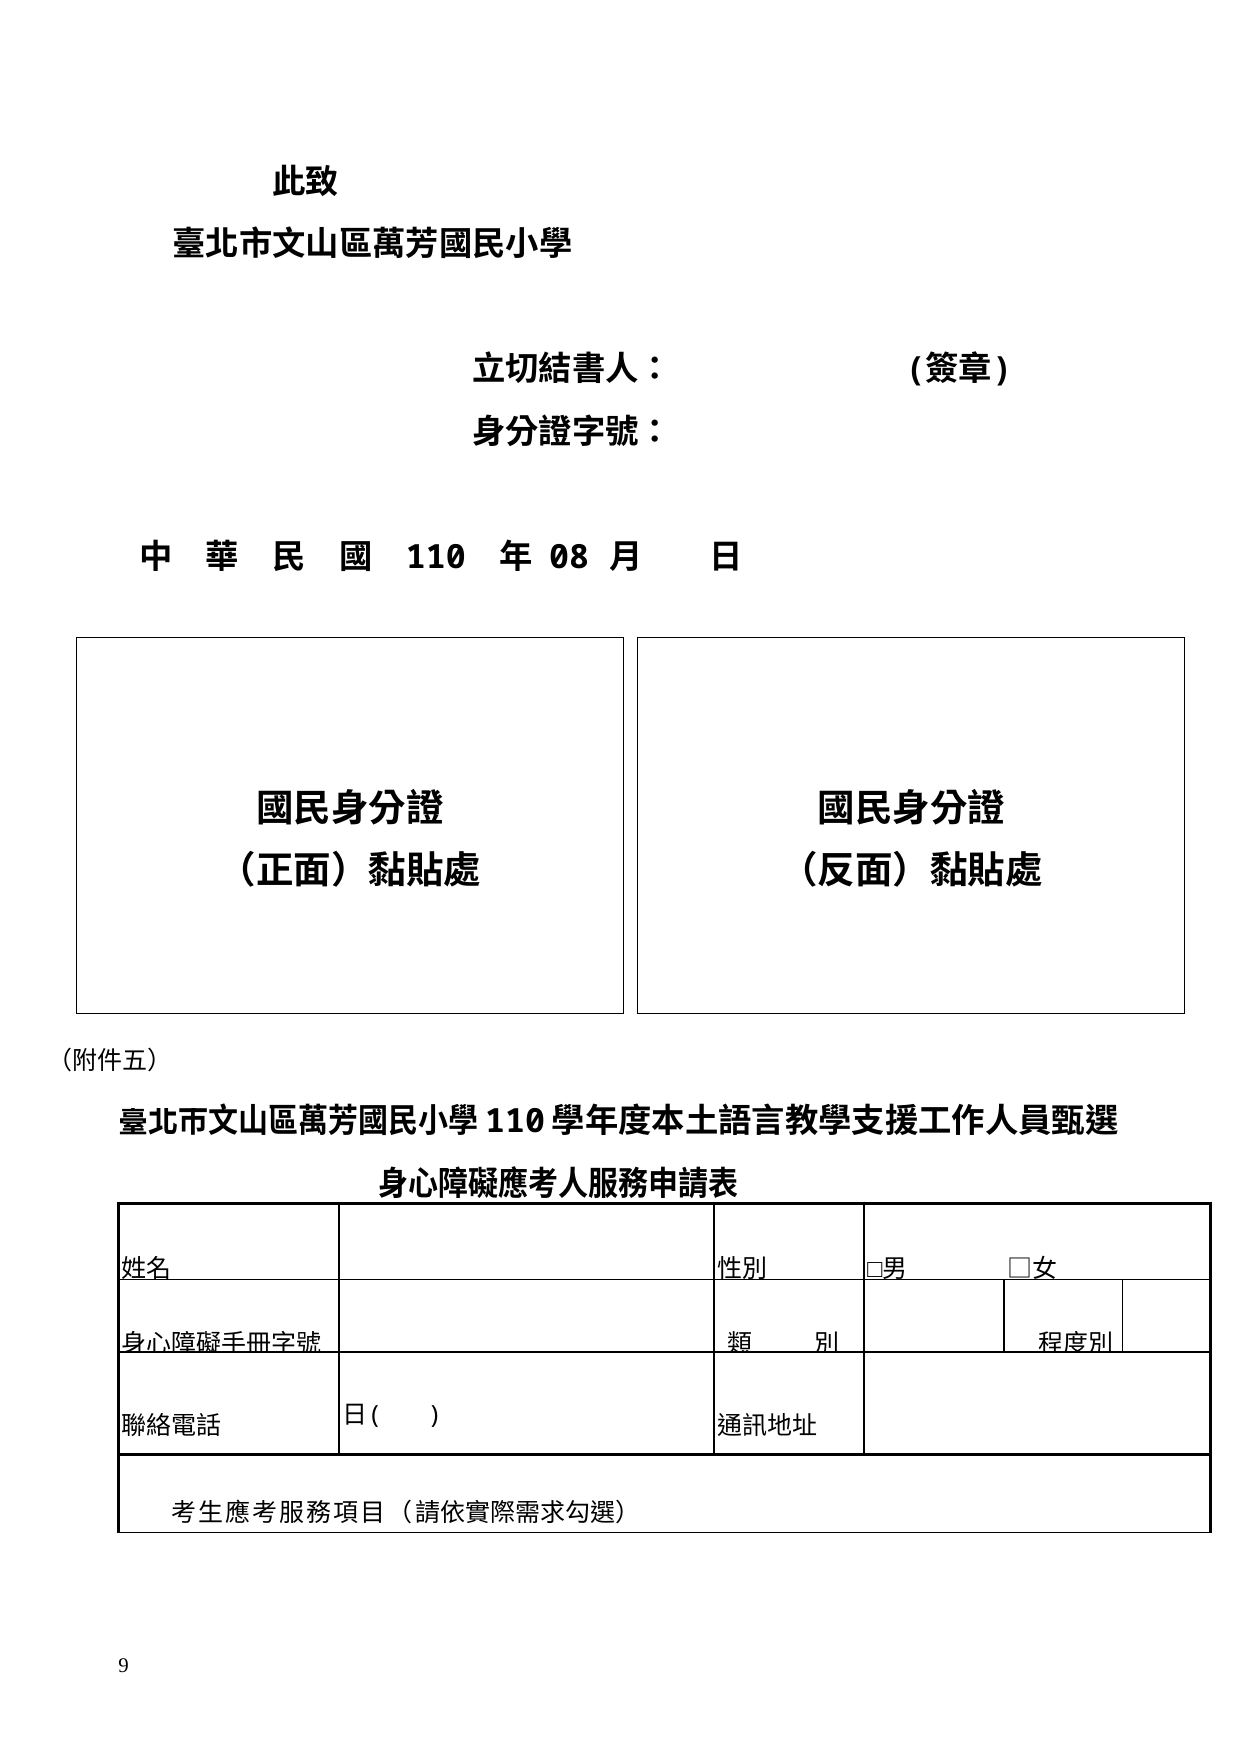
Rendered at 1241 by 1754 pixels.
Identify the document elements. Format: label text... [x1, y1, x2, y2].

text 臺北市文山區萬芳國民小學 [139, 199, 1160, 262]
table_cell [340, 1280, 713, 1351]
text 身分證字號： [139, 387, 1161, 449]
table_header 國民身分證 （反面）黏貼處 [638, 638, 1184, 1013]
table_cell 日( ) 夜( ) 行動電話 [340, 1353, 713, 1453]
table_cell 聯絡電話 [120, 1353, 338, 1453]
table_header 性別 [715, 1205, 863, 1279]
text 身心障礙應考人服務申請表 [118, 1139, 1181, 1202]
table_header 姓名 [120, 1205, 338, 1279]
text （附件五） [48, 1041, 186, 1077]
table_header [624, 637, 637, 1013]
table_cell 程度別 [1005, 1280, 1122, 1351]
table_cell 通訊地址 [715, 1353, 863, 1453]
table_cell [1123, 1280, 1209, 1351]
text 此致 [139, 137, 1160, 199]
table_header [340, 1205, 713, 1279]
table_cell 身心障礙手冊字號 [120, 1280, 338, 1351]
text 臺北市文山區萬芳國民小學110學年度本土語言教學支援工作人員甄選 [33, 1033, 1181, 1139]
text 中 華 民 國 110 年 08 月 日 [139, 512, 1160, 574]
table_cell 類 別 [715, 1280, 863, 1351]
table_cell 考生應考服務項目（請依實際需求勾選） [120, 1456, 1209, 1531]
table_header □男 □女 [865, 1205, 1209, 1279]
table_cell [865, 1353, 1209, 1453]
table_cell [865, 1280, 1003, 1351]
table_header 國民身分證 （正面）黏貼處 [77, 638, 623, 1013]
text 立切結書人： (簽章) [139, 324, 1161, 387]
